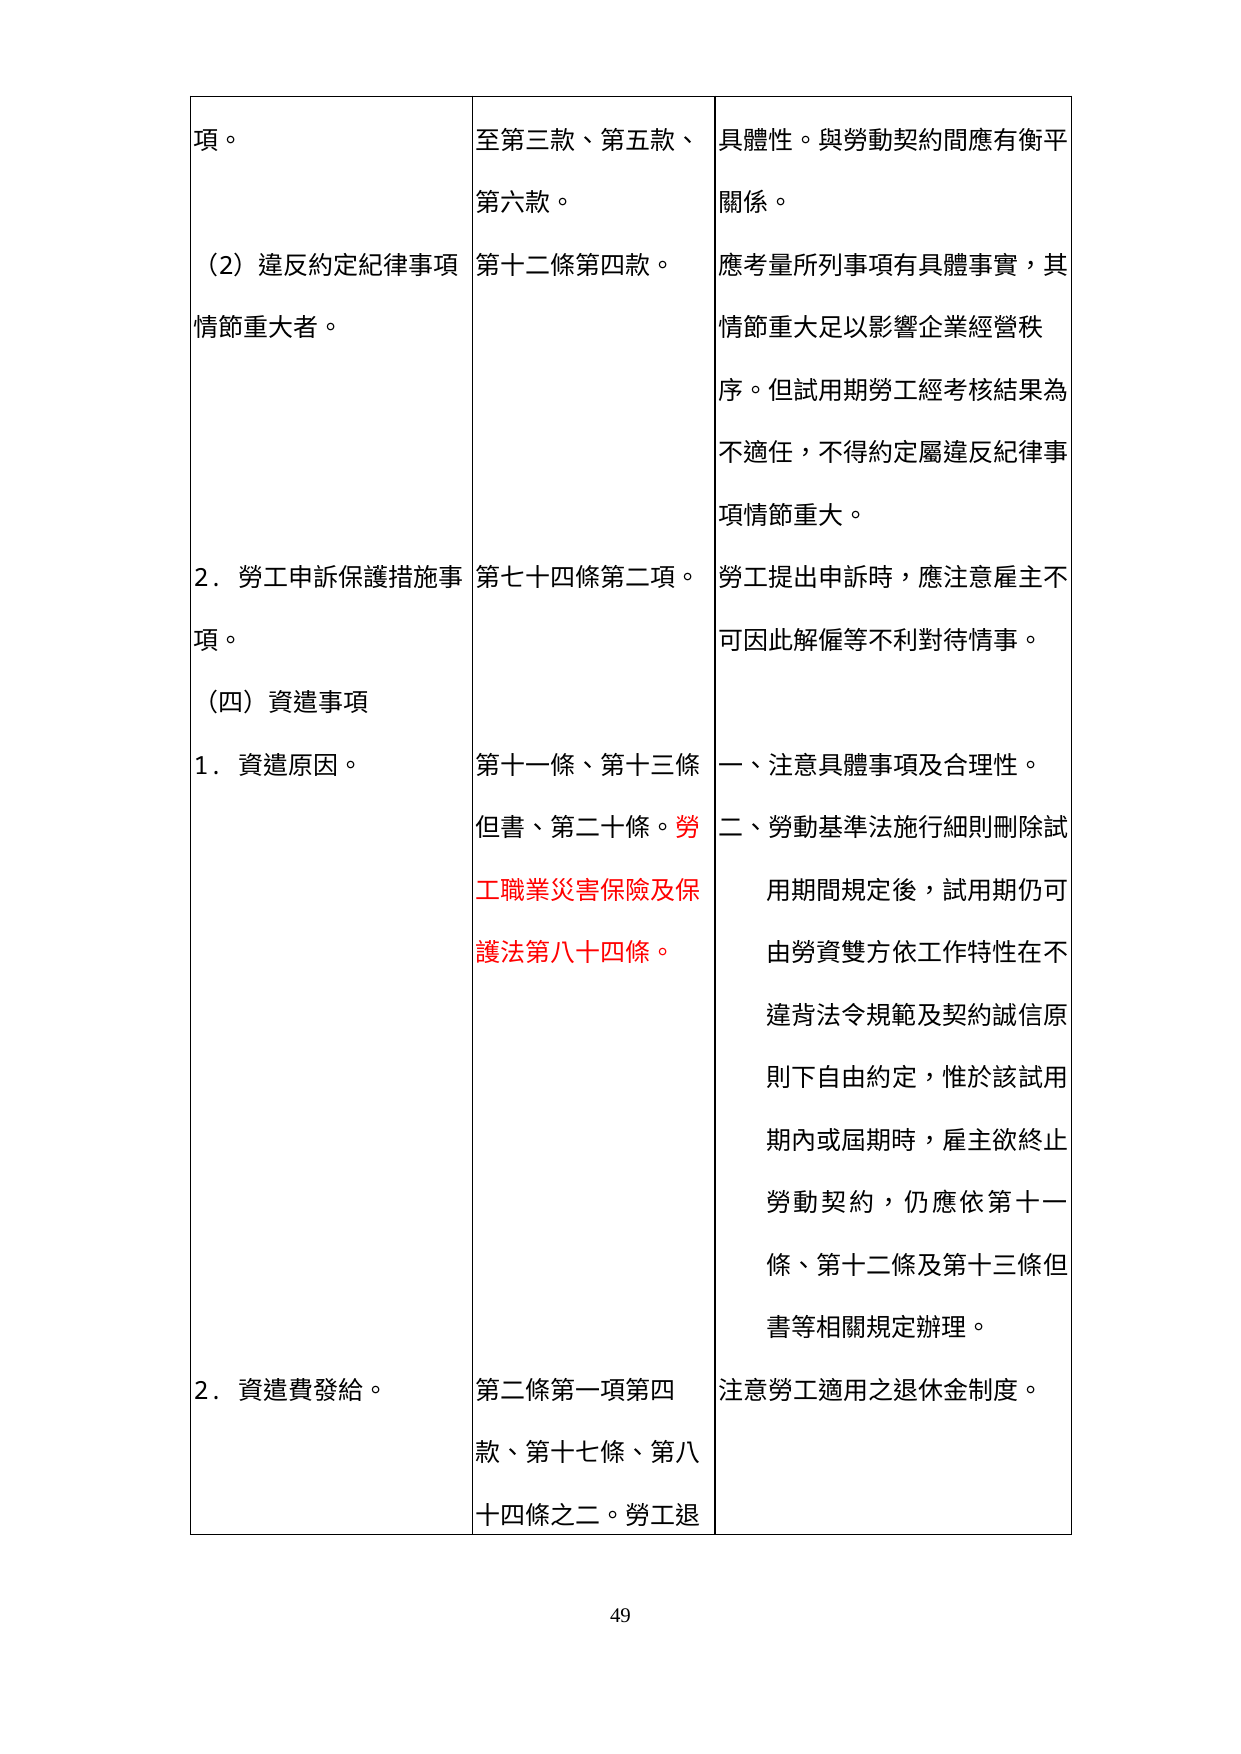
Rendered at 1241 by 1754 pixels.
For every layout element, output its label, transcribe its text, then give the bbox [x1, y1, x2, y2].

table_cell 項。 （2）違反約定紀律事項情節重大者。 2. 勞工申訴保護措施事項。 （四）資遣事項 1. 資遣原因。 2. 資遣費發給。 [191, 97, 472, 1534]
table_cell 具體性。與勞動契約間應有衡平關係。 應考量所列事項有具體事實，其情節重大足以影響企業經營秩序。但試用期勞工經考核結果為不適任，不得約定屬違反紀律事項情節重大。 勞工提出申訴時，應注意雇主不可因此解僱等不利對待情事。 一、注意具體事項及合理性。 二、勞動基準法施行細則刪除試用期間規定後，試用期仍可由勞資雙方依工作特性在不違背法令規範及契約誠信原則下自由約定，惟於該試用期內或屆期時，雇主欲終止勞動契約，仍應依第十一條、第十二條及第十三條但書等相關規定辦理。 注意勞工適用之退休金制度。 [716, 97, 1071, 1534]
table_cell 至第三款、第五款、第六款。 第十二條第四款。 第七十四條第二項。 第十一條、第十三條但書、第二十條。勞工職業災害保險及保護法第八十四條。 第二條第一項第四款、第十七條、第八十四條之二。勞工退 [473, 97, 714, 1534]
